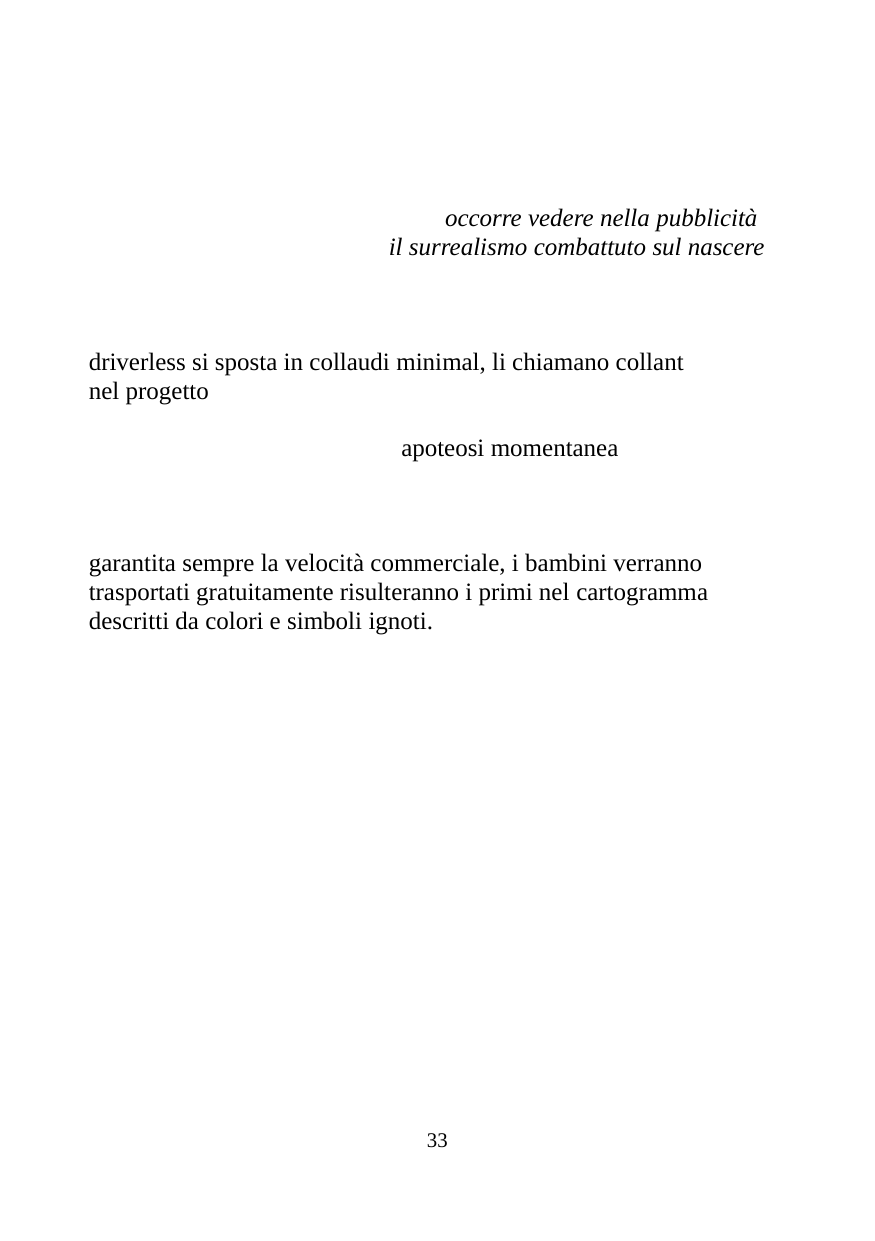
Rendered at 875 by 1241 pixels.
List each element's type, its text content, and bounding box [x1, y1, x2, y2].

text il surrealismo combattuto sul nascere [88, 232, 786, 261]
text trasportati gratuitamente risulteranno i primi nel cartogramma [88, 577, 786, 606]
text garantita sempre la velocità commerciale, i bambini verranno [88, 548, 786, 577]
text driverless si sposta in collaudi minimal, li chiamano collant [88, 347, 786, 376]
text descritti da colori e simboli ignoti. [88, 606, 786, 635]
text nel progetto [88, 376, 786, 405]
text apoteosi momentanea [88, 433, 786, 462]
text occorre vedere nella pubblicità [88, 203, 786, 232]
